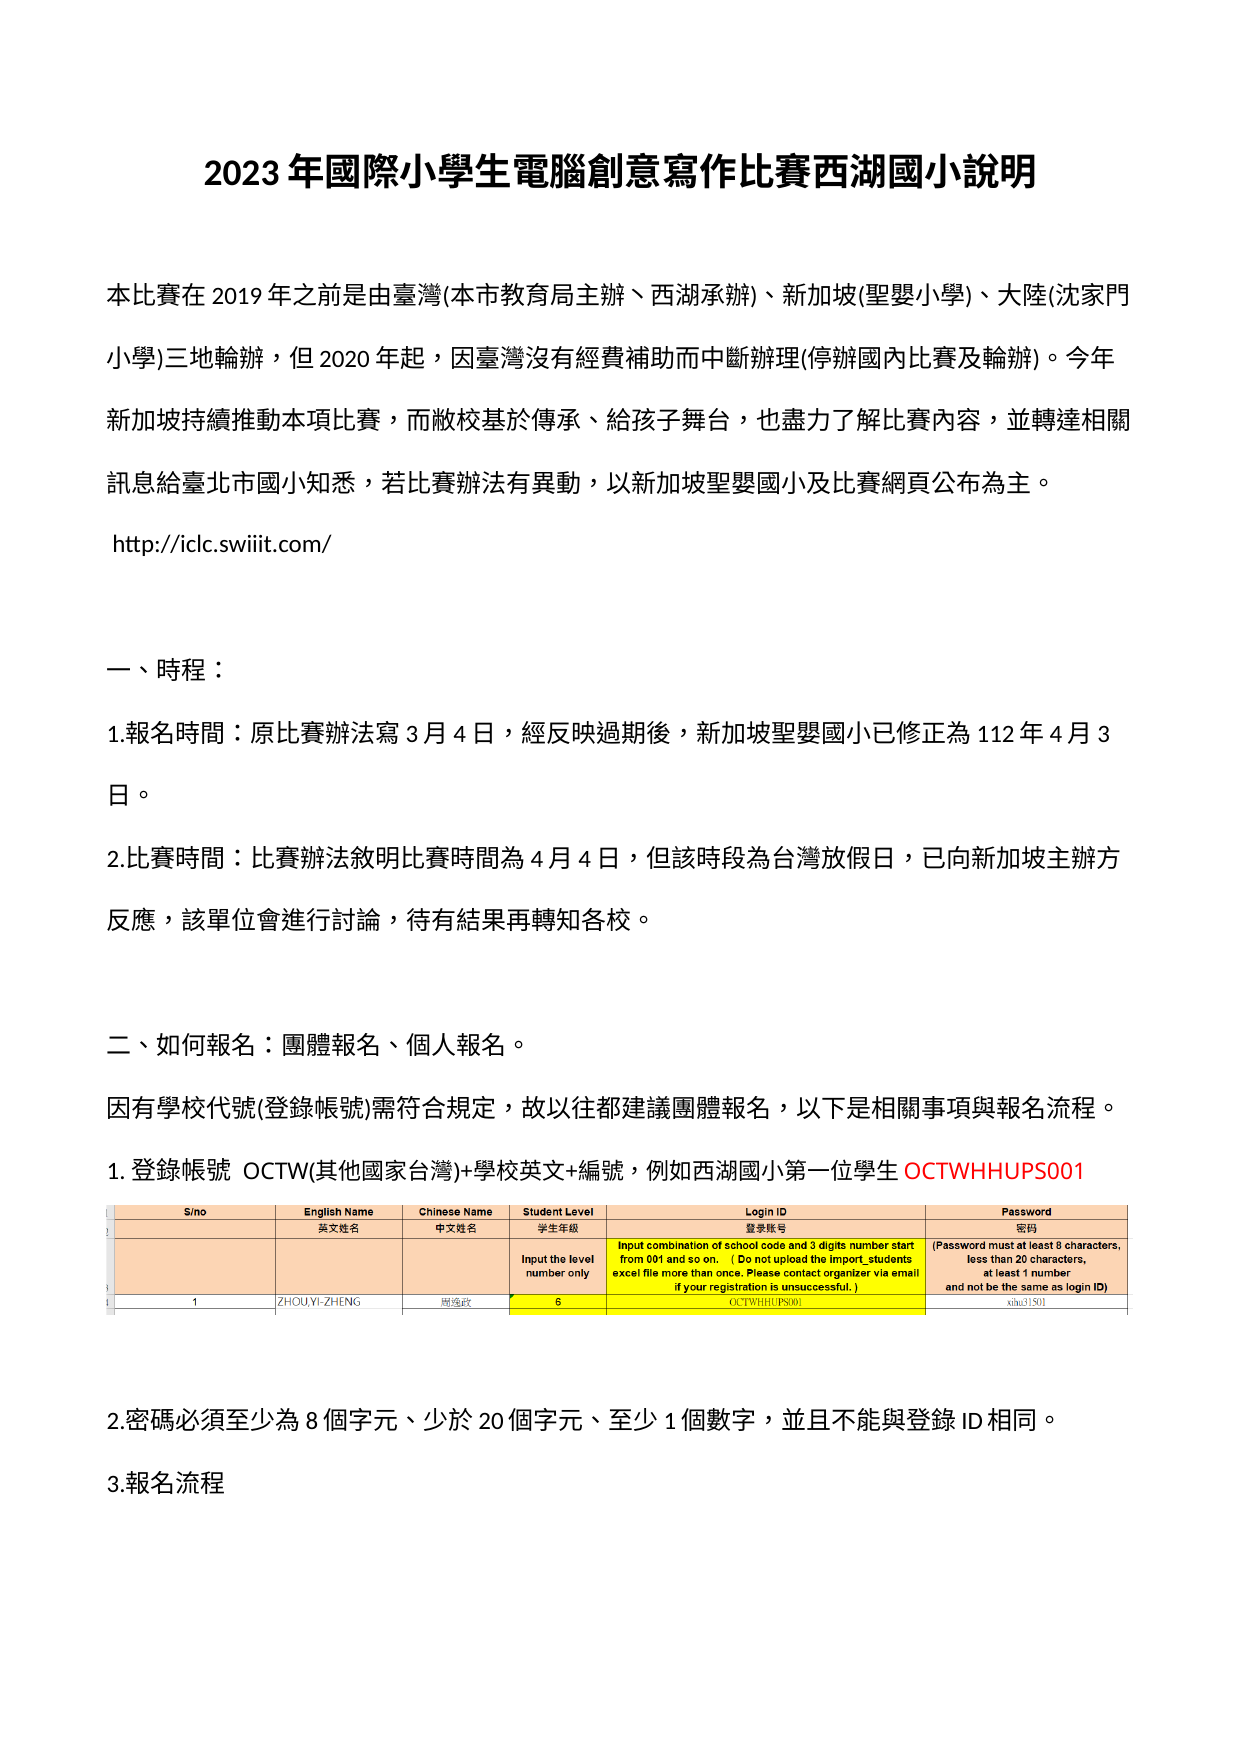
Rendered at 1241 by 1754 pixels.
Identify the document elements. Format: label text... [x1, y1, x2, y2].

text 3.報名流程 [106, 1439, 1134, 1502]
text 1. 登錄帳號 OCTW(其他國家台灣)+學校英文+編號，例如西湖國小第一位學生OCTWHHUPS001 [106, 1127, 1134, 1189]
text 因有學校代號(登錄帳號)需符合規定，故以往都建議團體報名，以下是相關事項與報名流程。 [106, 1064, 1134, 1127]
text http://iclc.swiiit.com/ [106, 502, 1134, 564]
text 本比賽在2019年之前是由臺灣(本市教育局主辦丶西湖承辦)、新加坡(聖嬰小學)、大陸(沈家門小學)三地輪辦，但2020年起，因臺灣沒有經費補助而中斷辦理(停辦國內比賽及輪辦)。今年新加坡持續推動本項比賽，而敝校基於傳承、給孩子舞台，也盡力了解比賽內容，並轉達相關訊息給臺北市國小知悉，若比賽辦法有異動，以新加坡聖嬰國小及比賽網頁公布為主。 [106, 252, 1134, 502]
text 2023年國際小學生電腦創意寫作比賽西湖國小說明 [106, 127, 1134, 189]
text 一、時程： [106, 627, 1134, 689]
text 二、如何報名：團體報名、個人報名。 [106, 1002, 1134, 1064]
text 1.報名時間：原比賽辦法寫3月4日，經反映過期後，新加坡聖嬰國小已修正為 112年4月3日。 [106, 689, 1134, 814]
text 2.密碼必須至少為8個字元、少於20個字元、至少1個數字，並且不能與登錄ID相同。 [106, 1377, 1134, 1439]
text 2.比賽時間：比賽辦法敘明比賽時間為4月4日，但該時段為台灣放假日，已向新加坡主辦方反應，該單位會進行討論，待有結果再轉知各校。 [106, 814, 1134, 939]
